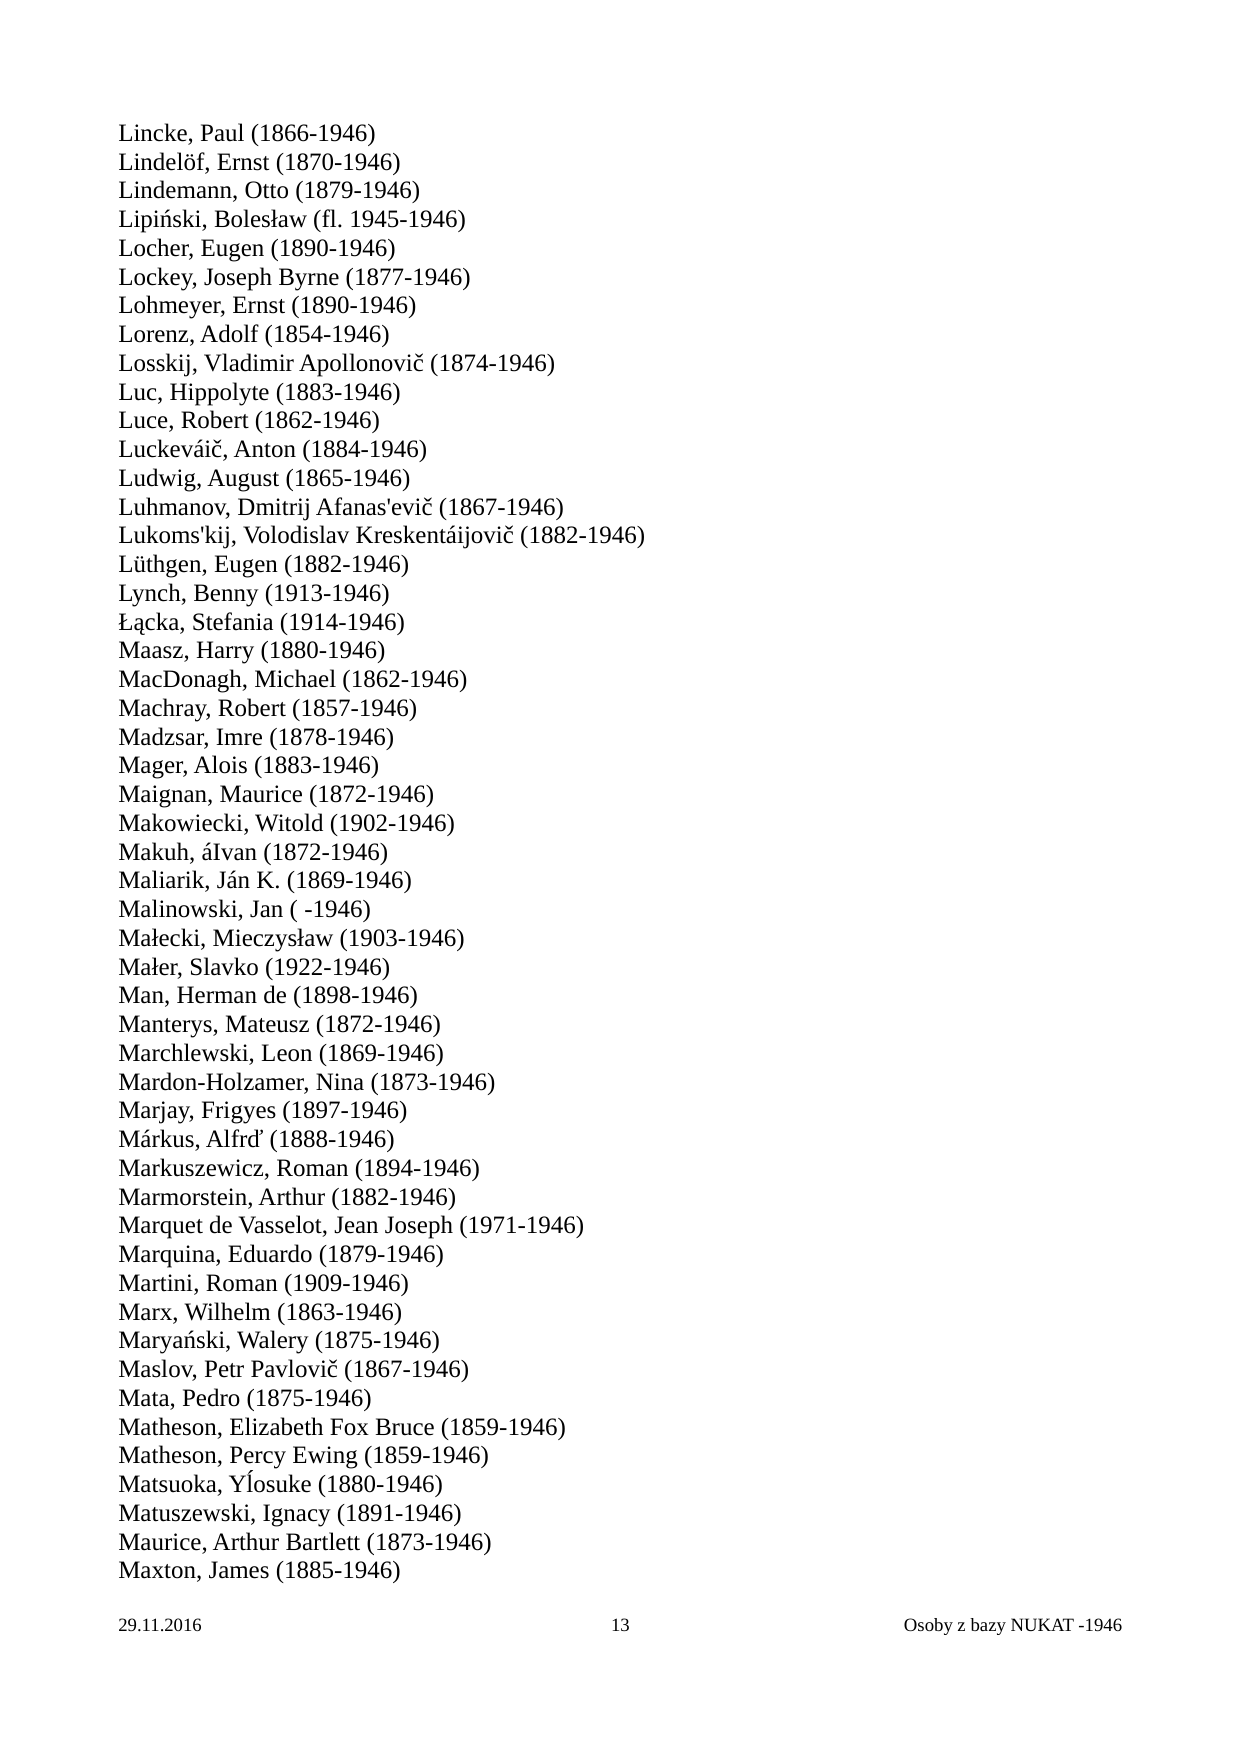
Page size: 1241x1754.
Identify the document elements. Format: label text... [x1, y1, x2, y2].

text Marquina, Eduardo (1879-1946) [118, 1239, 1122, 1268]
text Mager, Alois (1883-1946) [118, 751, 1122, 779]
text Marquet de Vasselot, Jean Joseph (1971-1946) [118, 1211, 1122, 1239]
text Marchlewski, Leon (1869-1946) [118, 1038, 1122, 1067]
text Manterys, Mateusz (1872-1946) [118, 1009, 1122, 1038]
text Małer, Slavko (1922-1946) [118, 952, 1122, 981]
text Luckeváič, Anton (1884-1946) [118, 434, 1122, 463]
text Maxton, James (1885-1946) [118, 1556, 1122, 1584]
text Marjay, Frigyes (1897-1946) [118, 1096, 1122, 1124]
text Małecki, Mieczysław (1903-1946) [118, 923, 1122, 952]
text Lohmeyer, Ernst (1890-1946) [118, 291, 1122, 319]
text Lincke, Paul (1866-1946) [118, 118, 1122, 147]
text Mardon-Holzamer, Nina (1873-1946) [118, 1067, 1122, 1096]
text Marx, Wilhelm (1863-1946) [118, 1297, 1122, 1326]
text Martini, Roman (1909-1946) [118, 1268, 1122, 1297]
text Łącka, Stefania (1914-1946) [118, 607, 1122, 636]
text Matheson, Percy Ewing (1859-1946) [118, 1441, 1122, 1469]
text Markuszewicz, Roman (1894-1946) [118, 1153, 1122, 1182]
text Maurice, Arthur Bartlett (1873-1946) [118, 1527, 1122, 1556]
text Luc, Hippolyte (1883-1946) [118, 377, 1122, 406]
text Lüthgen, Eugen (1882-1946) [118, 549, 1122, 578]
text Machray, Robert (1857-1946) [118, 693, 1122, 722]
text Locher, Eugen (1890-1946) [118, 233, 1122, 262]
text Lindelöf, Ernst (1870-1946) [118, 147, 1122, 176]
text Madzsar, Imre (1878-1946) [118, 722, 1122, 751]
text Lynch, Benny (1913-1946) [118, 578, 1122, 607]
text Losskij, Vladimir Apollonovič (1874-1946) [118, 348, 1122, 377]
text Lukoms'kij, Volodislav Kreskentáijovič (1882-1946) [118, 521, 1122, 549]
text Marmorstein, Arthur (1882-1946) [118, 1182, 1122, 1211]
text Matsuoka, Yĺosuke (1880-1946) [118, 1469, 1122, 1498]
text Makuh, áIvan (1872-1946) [118, 837, 1122, 866]
text Márkus, Alfrď (1888-1946) [118, 1124, 1122, 1153]
text Lockey, Joseph Byrne (1877-1946) [118, 262, 1122, 291]
text Maslov, Petr Pavlovič (1867-1946) [118, 1354, 1122, 1383]
text Mata, Pedro (1875-1946) [118, 1383, 1122, 1412]
text Makowiecki, Witold (1902-1946) [118, 808, 1122, 837]
text Luhmanov, Dmitrij Afanas'evič (1867-1946) [118, 492, 1122, 521]
text Maryański, Walery (1875-1946) [118, 1326, 1122, 1354]
text Lorenz, Adolf (1854-1946) [118, 319, 1122, 348]
text Malinowski, Jan ( -1946) [118, 894, 1122, 923]
text Maignan, Maurice (1872-1946) [118, 779, 1122, 808]
text Ludwig, August (1865-1946) [118, 463, 1122, 492]
text Matuszewski, Ignacy (1891-1946) [118, 1498, 1122, 1527]
text MacDonagh, Michael (1862-1946) [118, 664, 1122, 693]
text Lipiński, Bolesław (fl. 1945-1946) [118, 204, 1122, 233]
text Man, Herman de (1898-1946) [118, 981, 1122, 1009]
text Lindemann, Otto (1879-1946) [118, 176, 1122, 204]
text Maliarik, Ján K. (1869-1946) [118, 866, 1122, 894]
text Maasz, Harry (1880-1946) [118, 636, 1122, 664]
text Luce, Robert (1862-1946) [118, 406, 1122, 434]
text Matheson, Elizabeth Fox Bruce (1859-1946) [118, 1412, 1122, 1441]
